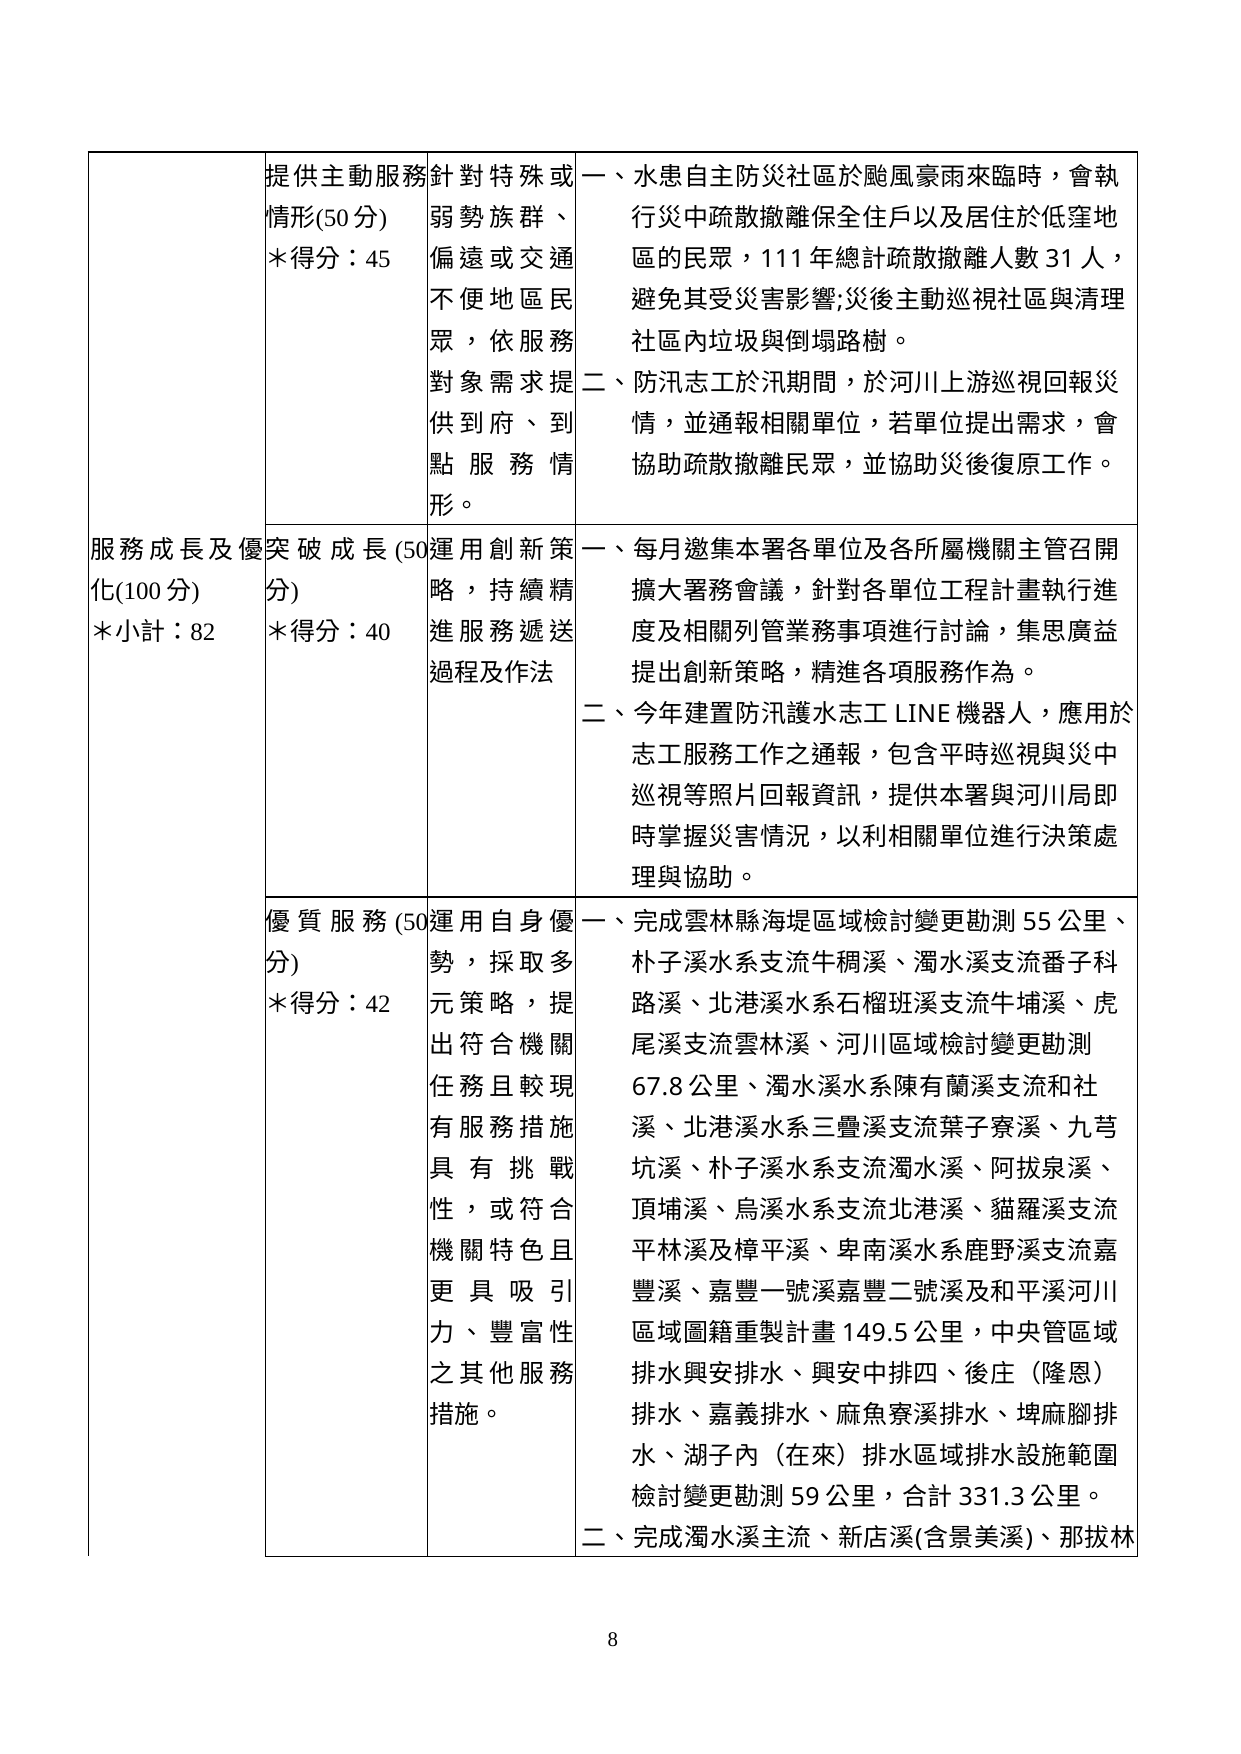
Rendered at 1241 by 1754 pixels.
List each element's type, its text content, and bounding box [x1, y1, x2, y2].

table_cell 運用自身優勢，採取多元策略，提出符合機關任務且較現有服務措施具有挑戰性，或符合機關特色且更具吸引力、豐富性之其他服務措施。 [428, 898, 575, 1556]
table_cell 突破成長(50分) ＊得分：40 [266, 525, 427, 896]
table_cell [89, 153, 265, 524]
table_cell 服務成長及優化(100分) ＊小計：82 [89, 524, 265, 1556]
table_cell 提供主動服務情形(50分) ＊得分：45 [266, 153, 427, 524]
table_cell 一、完成雲林縣海堤區域檢討變更勘測55公里、朴子溪水系支流牛稠溪、濁水溪支流番子科路溪、北港溪水系石榴班溪支流牛埔溪、虎尾溪支流雲林溪、河川區域檢討變更勘測67.8公里、濁水溪水系陳有蘭溪支流和社溪、北港溪水系三疊溪支流葉子寮溪、九芎坑溪、朴子溪水系支流濁水溪、阿拔泉溪、頂埔溪、烏溪水系支流北港溪、貓羅溪支流平林溪及樟平溪、卑南溪水系鹿野溪支流嘉豐溪、嘉豐一號溪嘉豐二號溪及和平溪河川區域圖籍重製計畫149.5公里，中央管區域排水興安排水、興安中排四、後庄（隆恩）排水、嘉義排水、麻魚寮溪排水、埤麻腳排水、湖子內（在來）排水區域排水設施範圍檢討變更勘測59公里，合計331.3公里。 二、完成濁水溪主流、新店溪(含景美溪)、那拔林 [576, 898, 1137, 1556]
table_cell 優質服務(50分) ＊得分：42 [266, 898, 427, 1556]
table_cell 針對特殊或弱勢族群、偏遠或交通不便地區民眾，依服務對象需求提供到府、到點服務情形。 [428, 153, 575, 524]
table_cell 運用創新策略，持續精進服務遞送過程及作法 [428, 525, 575, 896]
table_cell 一、水患自主防災社區於颱風豪雨來臨時，會執行災中疏散撤離保全住戶以及居住於低窪地區的民眾，111年總計疏散撤離人數31人，避免其受災害影響;災後主動巡視社區與清理社區內垃圾與倒塌路樹。 二、防汛志工於汛期間，於河川上游巡視回報災情，並通報相關單位，若單位提出需求，會協助疏散撤離民眾，並協助災後復原工作。 [576, 153, 1137, 524]
table_cell 一、每月邀集本署各單位及各所屬機關主管召開擴大署務會議，針對各單位工程計畫執行進度及相關列管業務事項進行討論，集思廣益提出創新策略，精進各項服務作為。 二、今年建置防汛護水志工LINE機器人，應用於志工服務工作之通報，包含平時巡視與災中巡視等照片回報資訊，提供本署與河川局即時掌握災害情況，以利相關單位進行決策處理與協助。 [576, 525, 1137, 896]
